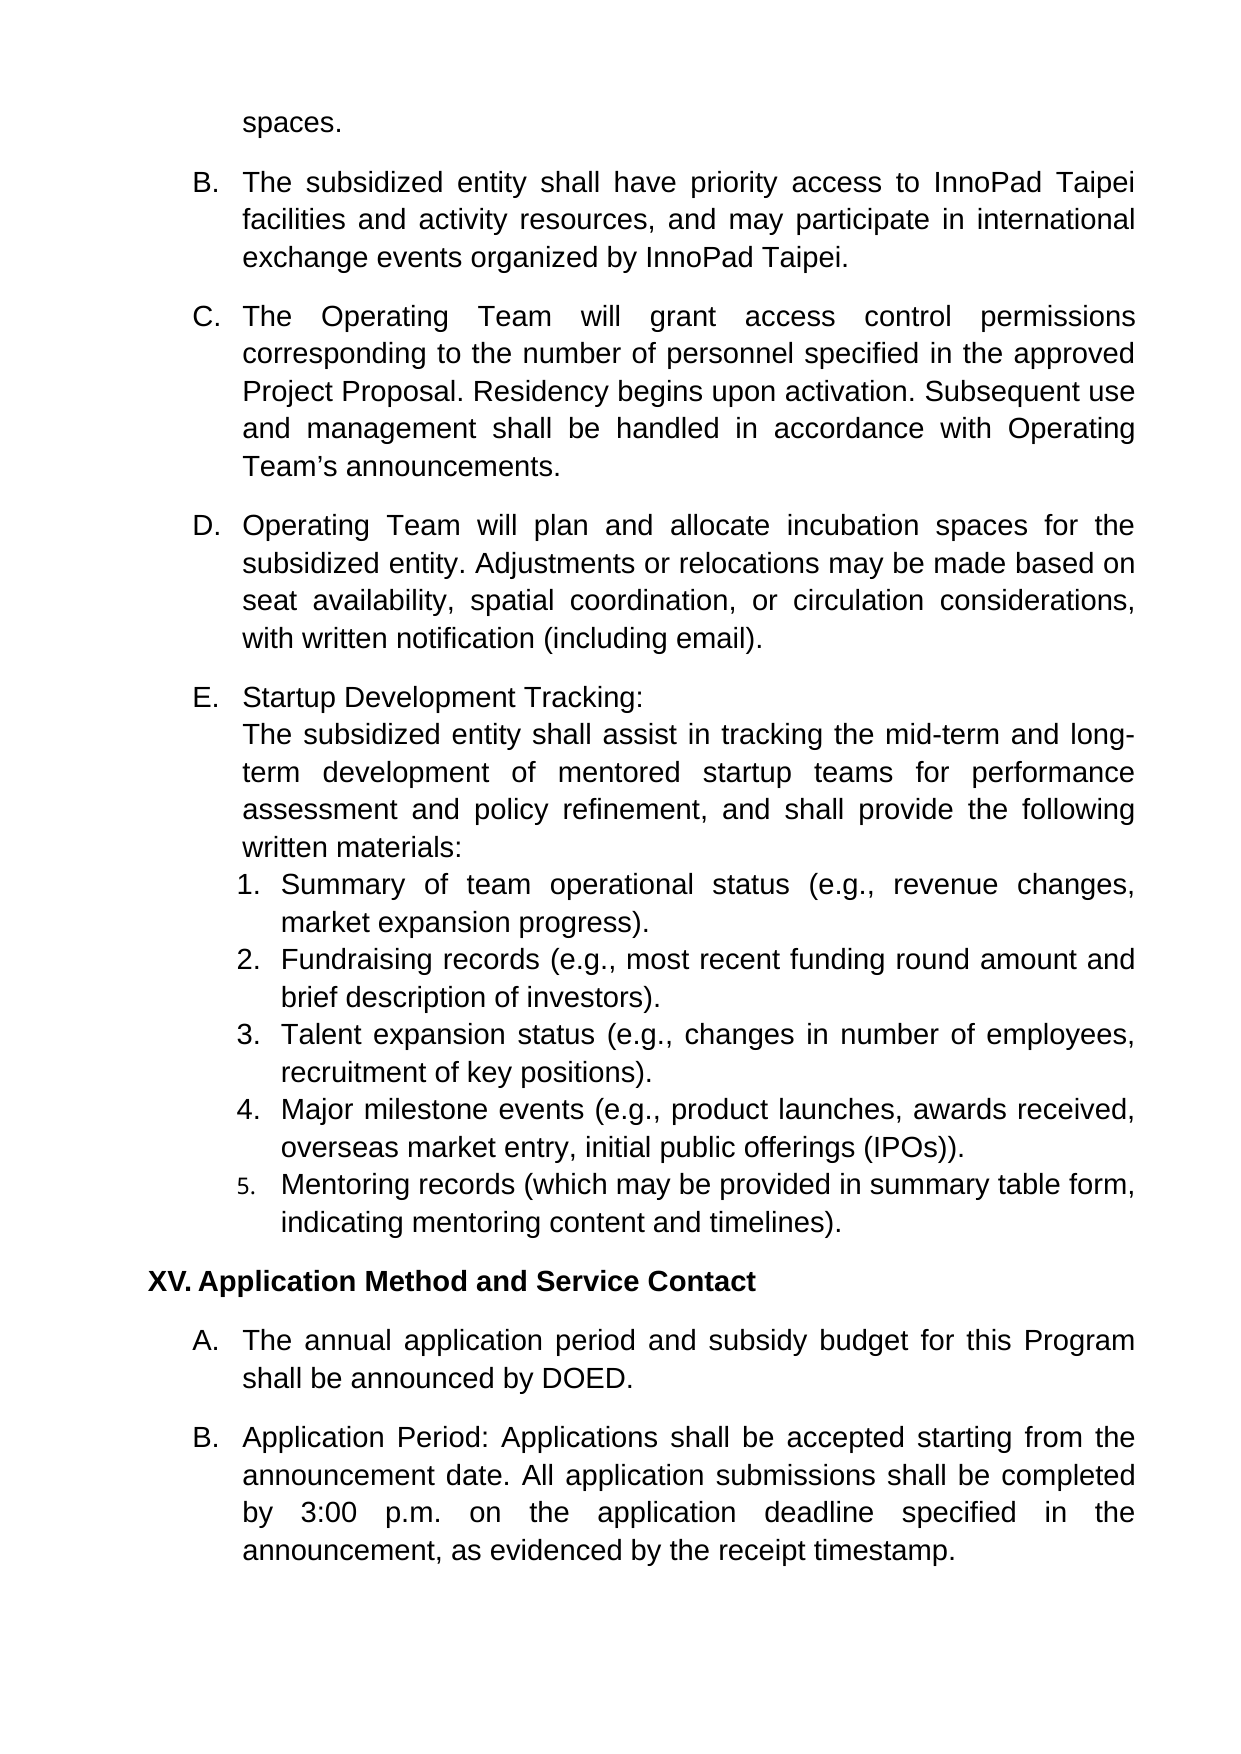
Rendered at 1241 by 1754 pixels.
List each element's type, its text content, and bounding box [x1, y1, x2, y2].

list spaces. [192, 103, 1137, 141]
list The Operating Team will grant access control permissions corresponding to the number of personnel specified in the approved Project Proposal. Residency begins upon activation. Subsequent use and management shall be handled in accordance with Operating Team’s announcements. [192, 297, 1137, 484]
list The subsidized entity shall have priority access to InnoPad Taipei facilities and activity resources, and may participate in international exchange events organized by InnoPad Taipei. [192, 163, 1137, 275]
list Major milestone events (e.g., product launches, awards received, overseas market entry, initial public offerings (IPOs)). [236, 1090, 1137, 1165]
list Talent expansion status (e.g., changes in number of employees, recruitment of key positions). [236, 1015, 1137, 1090]
list Fundraising records (e.g., most recent funding round amount and brief description of investors). [236, 940, 1137, 1015]
list Summary of team operational status (e.g., revenue changes, market expansion progress). [236, 865, 1137, 940]
list Application Period: Applications shall be accepted starting from the announcement date. All application submissions shall be completed by 3:00 p.m. on the application deadline specified in the announcement, as evidenced by the receipt timestamp. [192, 1418, 1137, 1568]
list Mentoring records (which may be provided in summary table form, indicating mentoring content and timelines). [236, 1165, 1137, 1240]
list Application Method and Service Contact [148, 1262, 1137, 1300]
list The annual application period and subsidy budget for this Program shall be announced by DOED. [192, 1321, 1137, 1396]
list Startup Development Tracking: The subsidized entity shall assist in tracking the mid-term and long-term development of mentored startup teams for performance assessment and policy refinement, and shall provide the following written materials: [192, 678, 1137, 865]
list Operating Team will plan and allocate incubation spaces for the subsidized entity. Adjustments or relocations may be made based on seat availability, spatial coordination, or circulation considerations, with written notification (including email). [192, 506, 1137, 656]
